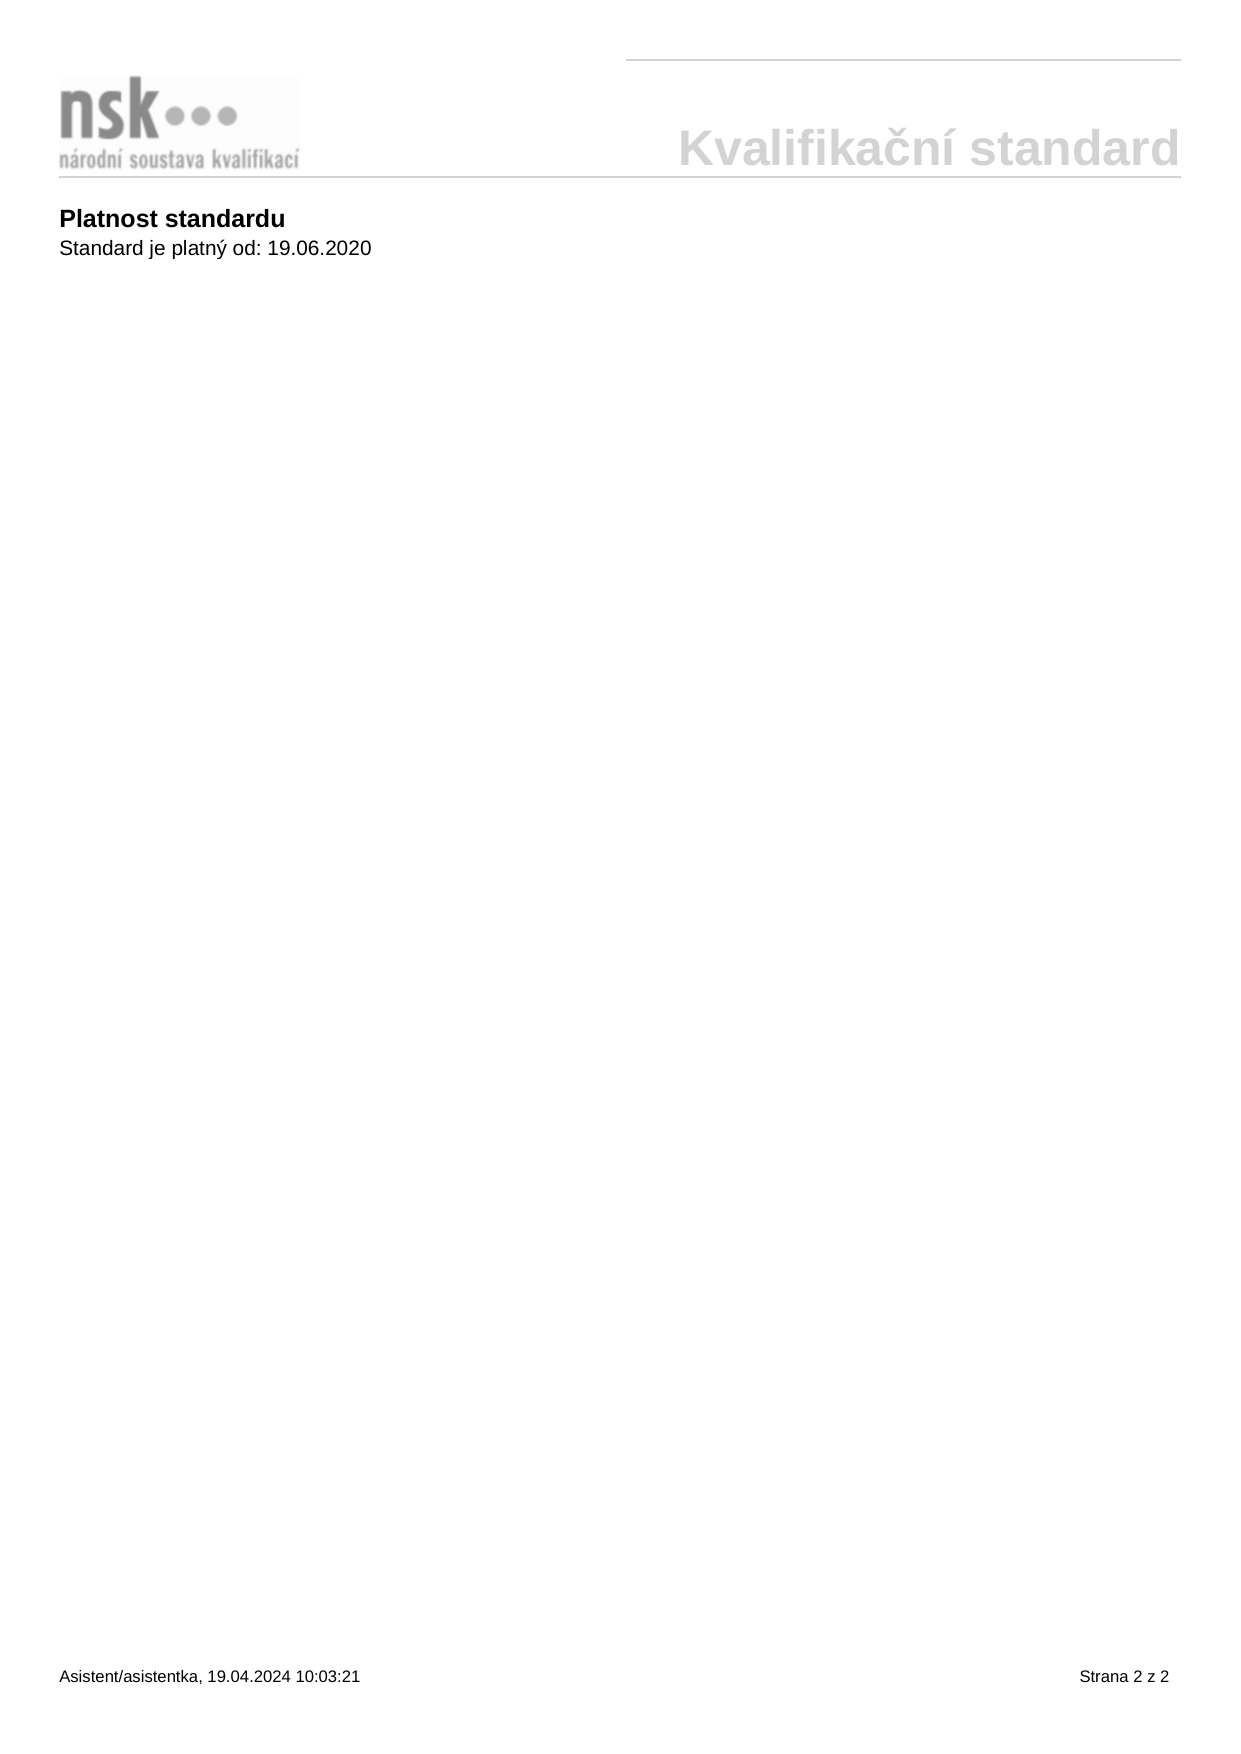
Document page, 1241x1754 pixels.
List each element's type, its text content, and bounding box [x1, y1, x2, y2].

table_cell [620, 1409, 626, 1658]
table_cell [862, 1159, 1093, 1409]
table_cell [620, 1159, 626, 1409]
table_cell [626, 259, 862, 559]
table_cell [862, 1409, 1093, 1658]
table_cell Standard je platný od: 19.06.2020 [59, 236, 1181, 259]
picture [58, 59, 621, 171]
table_cell [620, 259, 626, 559]
table_cell [862, 194, 1093, 200]
table_cell [1169, 1409, 1181, 1658]
table_cell [626, 1409, 862, 1658]
table_cell [484, 171, 620, 176]
table_cell [59, 859, 483, 1159]
table_cell [1093, 1159, 1169, 1409]
table_cell Strana 2 z 2 [862, 1658, 1169, 1694]
table_cell [59, 171, 483, 176]
table_cell [626, 859, 862, 1159]
table_cell [1093, 259, 1169, 559]
table_cell [1169, 194, 1181, 200]
table_cell [862, 259, 1093, 559]
table_cell [59, 178, 1181, 194]
table_cell [1093, 194, 1169, 200]
table_cell [620, 559, 626, 859]
table_cell [1093, 1409, 1169, 1658]
table_cell Platnost standardu [59, 200, 1181, 236]
table_cell [484, 1159, 620, 1409]
table_cell [1093, 859, 1169, 1159]
table_cell [862, 559, 1093, 859]
table_cell [59, 1159, 483, 1409]
table_cell [484, 1409, 620, 1658]
table_cell [484, 194, 620, 200]
table_cell [484, 259, 620, 559]
table_cell [59, 194, 483, 200]
table_cell [1169, 859, 1181, 1159]
table_cell Kvalifikační standard [626, 61, 1181, 176]
table_cell [59, 559, 483, 859]
table_cell [484, 859, 620, 1159]
table_cell [59, 1409, 483, 1658]
table_cell [620, 859, 626, 1159]
table_cell [626, 559, 862, 859]
table_cell [621, 59, 626, 170]
table_cell [1169, 1159, 1181, 1409]
table_cell [862, 859, 1093, 1159]
table_cell [1169, 559, 1181, 859]
table_cell Asistent/asistentka, 19.04.2024 10:03:21 [59, 1658, 862, 1694]
table_cell [1169, 1658, 1181, 1694]
table_cell [626, 194, 862, 200]
table_cell [59, 259, 483, 559]
table_cell [484, 559, 620, 859]
table_cell [1169, 259, 1181, 559]
table_cell [1093, 559, 1169, 859]
table_cell [626, 1159, 862, 1409]
